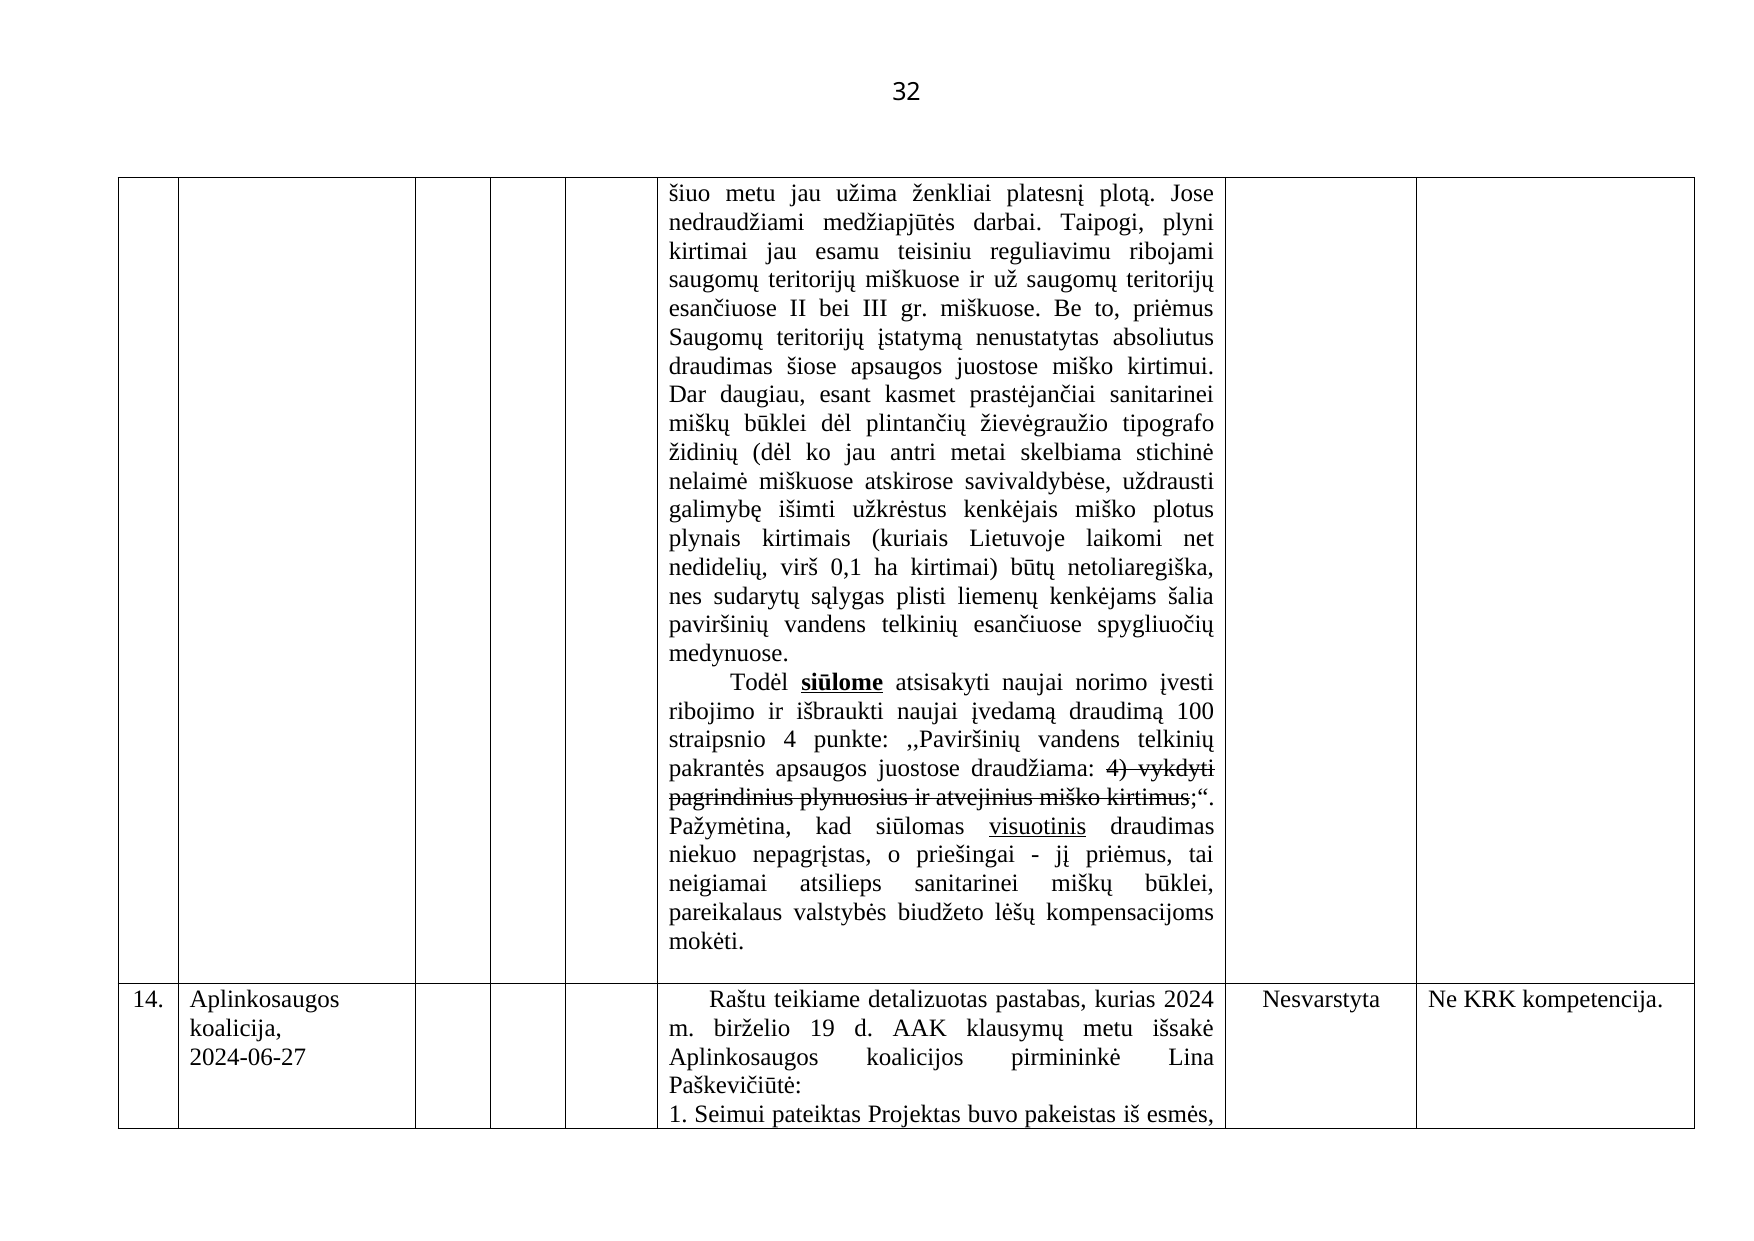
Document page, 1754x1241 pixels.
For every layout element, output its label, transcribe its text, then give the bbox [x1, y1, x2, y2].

table_cell [416, 984, 490, 1128]
table_cell [566, 984, 657, 1128]
table_cell 14. [119, 984, 178, 1128]
table_cell šiuo metu jau užima ženkliai platesnį plotą. Jose nedraudžiami medžiapjūtės darbai. Taipogi, plyni kirtimai jau esamu teisiniu reguliavimu ribojami saugomų teritorijų miškuose ir už saugomų teritorijų esančiuose II bei III gr. miškuose. Be to, priėmus Saugomų teritorijų įstatymą nenustatytas absoliutus draudimas šiose apsaugos juostose miško kirtimui. Dar daugiau, esant kasmet prastėjančiai sanitarinei miškų būklei dėl plintančių žievėgraužio tipografo židinių (dėl ko jau antri metai skelbiama stichinė nelaimė miškuose atskirose savivaldybėse, uždrausti galimybę išimti užkrėstus kenkėjais miško plotus plynais kirtimais (kuriais Lietuvoje laikomi net nedidelių, virš 0,1 ha kirtimai) būtų netoliaregiška, nes sudarytų sąlygas plisti liemenų kenkėjams šalia paviršinių vandens telkinių esančiuose spygliuočių medynuose. Todėl siūlome atsisakyti naujai norimo įvesti ribojimo ir išbraukti naujai įvedamą draudimą 100 straipsnio 4 punkte: ,,Paviršinių vandens telkinių pakrantės apsaugos juostose draudžiama: 4) vykdyti pagrindinius plynuosius ir atvejinius miško kirtimus;“. Pažymėtina, kad siūlomas visuotinis draudimas niekuo nepagrįstas, o priešingai - jį priėmus, tai neigiamai atsilieps sanitarinei miškų būklei, pareikalaus valstybės biudžeto lėšų kompensacijoms mokėti. [658, 178, 1225, 983]
table_cell [1417, 178, 1694, 983]
table_cell Nesvarstyta [1226, 984, 1416, 1128]
table_cell [1695, 983, 1702, 1128]
table_cell Aplinkosaugos koalicija, 2024-06-27 [179, 984, 415, 1128]
table_cell [119, 178, 178, 983]
table_cell [1226, 178, 1416, 983]
table_cell Raštu teikiame detalizuotas pastabas, kurias 2024 m. birželio 19 d. AAK klausymų metu išsakė Aplinkosaugos koalicijos pirmininkė Lina Paškevičiūtė: 1. Seimui pateiktas Projektas buvo pakeistas iš esmės, [658, 984, 1225, 1128]
table_cell [491, 984, 565, 1128]
table_cell [566, 178, 657, 983]
table_cell [179, 178, 415, 983]
table_cell [1695, 177, 1702, 983]
table_cell Ne KRK kompetencija. [1417, 984, 1694, 1128]
table_cell [416, 178, 490, 983]
table_cell [491, 178, 565, 983]
